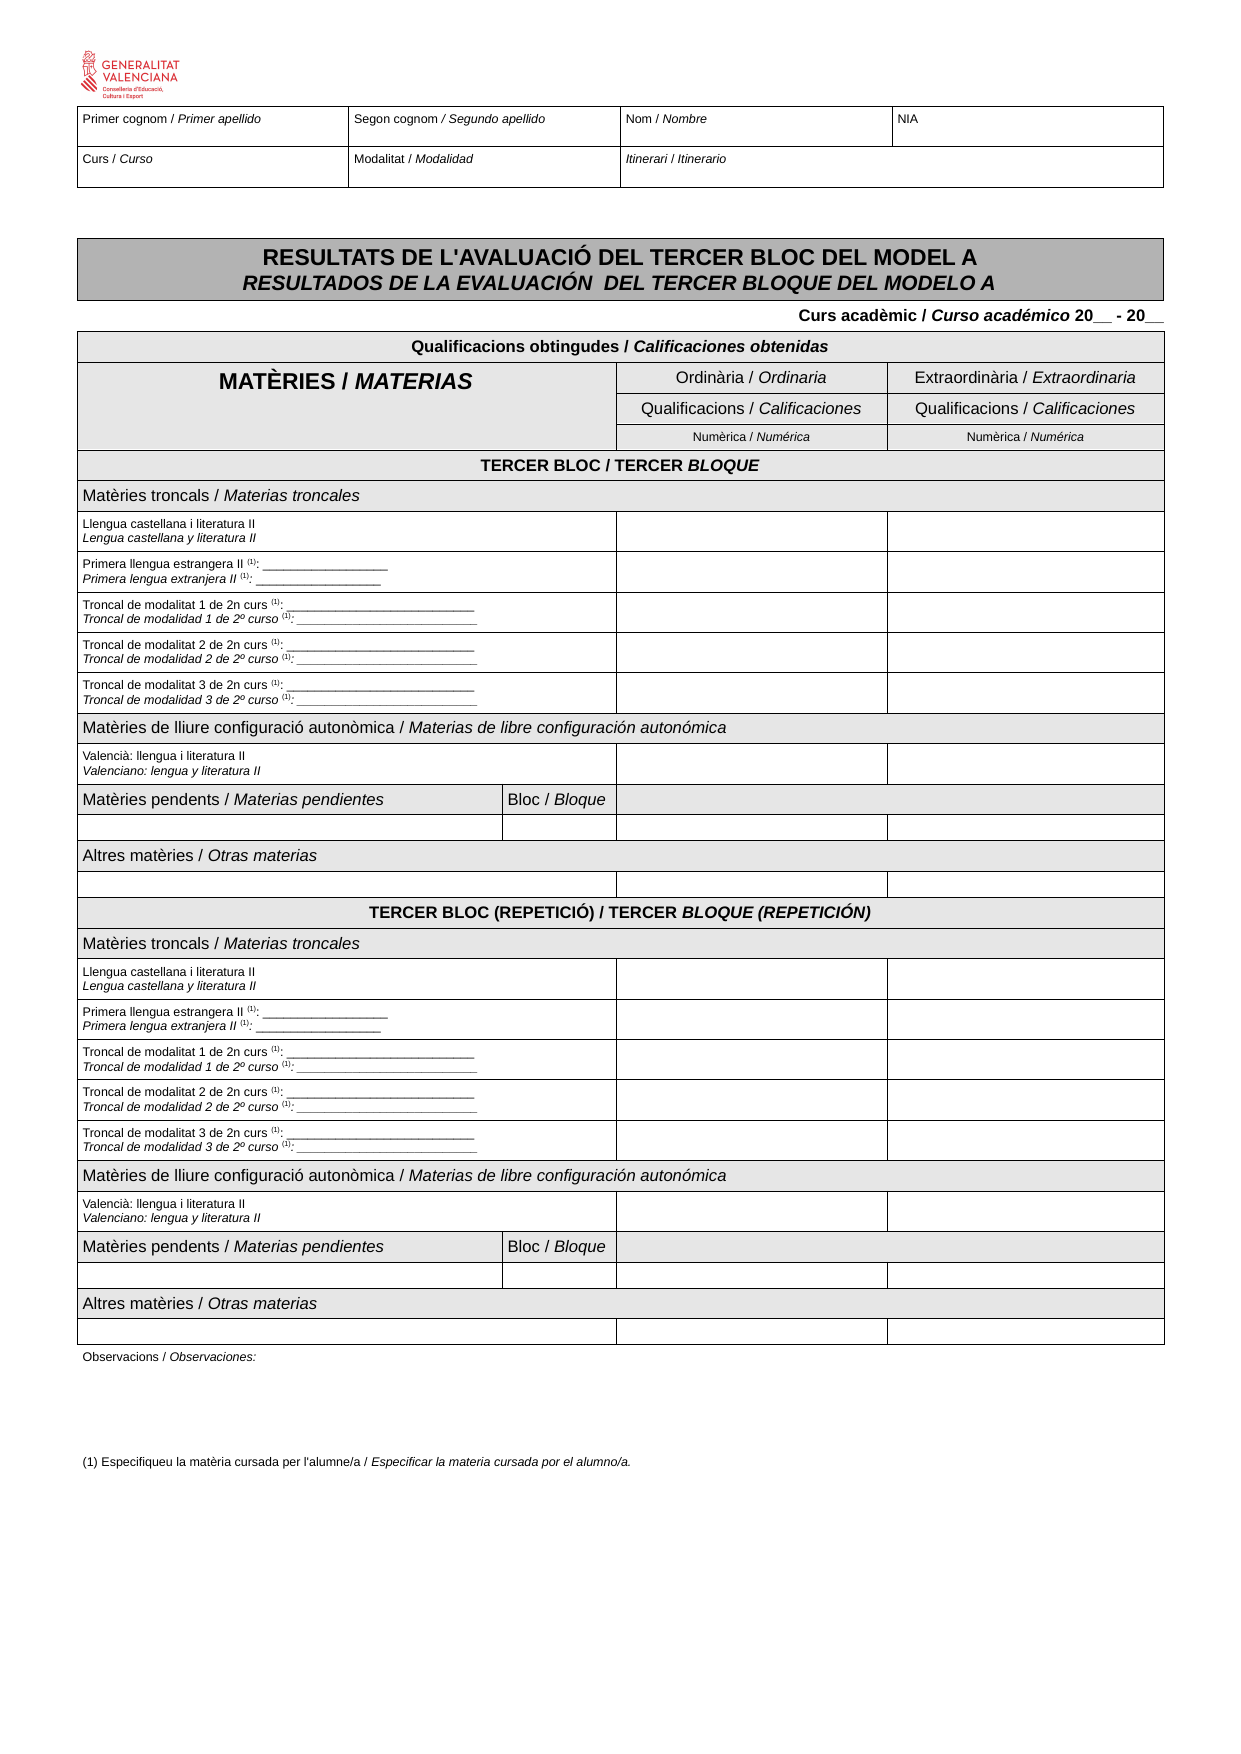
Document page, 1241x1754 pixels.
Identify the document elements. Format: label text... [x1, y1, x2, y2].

table_cell Troncal de modalitat 1 de 2n curs (1): ___________________________ Troncal de modalidad 1 de 2º curso (1): __________________________ [78, 1040, 616, 1079]
table_header RESULTATS DE L'AVALUACIÓ DEL TERCER BLOC DEL MODEL A RESULTADOS DE LA EVALUACIÓN DEL TERCER BLOQUE DEL MODELO A [78, 239, 1163, 300]
table_cell [888, 1040, 1164, 1079]
table_cell Matèries de lliure configuració autonòmica / Materias de libre configuración autonómica [78, 1161, 1164, 1191]
table_cell [617, 1319, 887, 1344]
table_cell Qualificacions / Calificaciones [888, 394, 1164, 423]
table_cell [888, 1000, 1164, 1039]
table_cell [617, 815, 887, 840]
table_cell Matèries troncals / Materias troncales [78, 481, 1164, 511]
table_cell [888, 959, 1164, 999]
table_cell [888, 1121, 1164, 1160]
table_cell [503, 1263, 616, 1288]
table_cell Primera llengua estrangera II (1): __________________ Primera lengua extranjera II (1): __________________ [78, 1000, 616, 1039]
table_cell [617, 1121, 887, 1160]
table_cell [617, 1232, 1164, 1262]
table_cell [617, 785, 1164, 814]
table_cell Observacions / Observaciones: (1) Especifiqueu la matèria cursada per l'alumne/a / Especificar la materia cursada por el alumno/a. [77, 1345, 1164, 1475]
table_cell [888, 815, 1164, 840]
table_cell [888, 744, 1164, 783]
table_cell [888, 1080, 1164, 1119]
table_cell Valencià: llengua i literatura II Valenciano: lengua y literatura II [78, 744, 616, 783]
table_cell Bloc / Bloque [503, 785, 616, 814]
table_cell [888, 552, 1164, 592]
table_cell [78, 872, 616, 897]
table_cell [888, 593, 1164, 632]
table_cell [503, 815, 616, 840]
table_cell Troncal de modalitat 3 de 2n curs (1): ___________________________ Troncal de modalidad 3 de 2º curso (1): __________________________ [78, 1121, 616, 1160]
table_cell Troncal de modalitat 2 de 2n curs (1): ___________________________ Troncal de modalidad 2 de 2º curso (1): __________________________ [78, 1080, 616, 1119]
table_cell Matèries troncals / Materias troncales [78, 929, 1164, 958]
table_cell Qualificacions / Calificaciones [617, 394, 887, 423]
table_cell [78, 1319, 616, 1344]
table_cell [617, 593, 887, 632]
table_cell Valencià: llengua i literatura II Valenciano: lengua y literatura II [78, 1192, 616, 1231]
table_cell [888, 872, 1164, 897]
table_cell [617, 1192, 887, 1231]
table_cell Numèrica / Numérica [888, 425, 1164, 449]
table_cell Matèries pendents / Materias pendientes [78, 1232, 502, 1262]
table_cell [78, 815, 502, 840]
table_cell [617, 552, 887, 592]
table_cell Matèries pendents / Materias pendientes [78, 785, 502, 814]
table_cell [617, 872, 887, 897]
table_cell [617, 1263, 887, 1288]
table_cell TERCER BLOC (REPETICIÓ) / TERCER BLOQUE (REPETICIÓN) [78, 898, 1164, 928]
table_cell [617, 744, 887, 783]
table_cell [617, 959, 887, 999]
table_cell [78, 1263, 502, 1288]
table_cell [617, 633, 887, 672]
table_cell [617, 1040, 887, 1079]
table_cell Llengua castellana i literatura II Lengua castellana y literatura II [78, 959, 616, 999]
table_cell [617, 673, 887, 712]
table_cell Troncal de modalitat 2 de 2n curs (1): ___________________________ Troncal de modalidad 2 de 2º curso (1): __________________________ [78, 633, 616, 672]
table_cell Ordinària / Ordinaria [617, 363, 887, 393]
table_cell MATÈRIES / MATERIAS [78, 363, 616, 449]
table_cell [617, 1000, 887, 1039]
table_cell [617, 512, 887, 551]
table_cell Altres matèries / Otras materias [78, 841, 1164, 871]
table_cell Altres matèries / Otras materias [78, 1289, 1164, 1318]
table_cell [888, 1263, 1164, 1288]
table_cell [888, 673, 1164, 712]
table_cell Numèrica / Numérica [617, 425, 887, 449]
table_cell [888, 1192, 1164, 1231]
table_cell [617, 1080, 887, 1119]
table_cell [888, 1319, 1164, 1344]
text Curs acadèmic / Curso académico 20__ - 20__ [77, 306, 1163, 325]
table_cell Bloc / Bloque [503, 1232, 616, 1262]
table_cell TERCER BLOC / TERCER BLOQUE [78, 451, 1164, 480]
table_cell Troncal de modalitat 3 de 2n curs (1): ___________________________ Troncal de modalidad 3 de 2º curso (1): __________________________ [78, 673, 616, 712]
table_cell Extraordinària / Extraordinaria [888, 363, 1164, 393]
table_cell Llengua castellana i literatura II Lengua castellana y literatura II [78, 512, 616, 551]
table_header Qualificacions obtingudes / Calificaciones obtenidas [78, 332, 1164, 362]
table_cell Troncal de modalitat 1 de 2n curs (1): ___________________________ Troncal de modalidad 1 de 2º curso (1): __________________________ [78, 593, 616, 632]
table_cell Primera llengua estrangera II (1): __________________ Primera lengua extranjera II (1): __________________ [78, 552, 616, 592]
table_cell [888, 512, 1164, 551]
table_cell Matèries de lliure configuració autonòmica / Materias de libre configuración autonómica [78, 714, 1164, 743]
table_cell [888, 633, 1164, 672]
